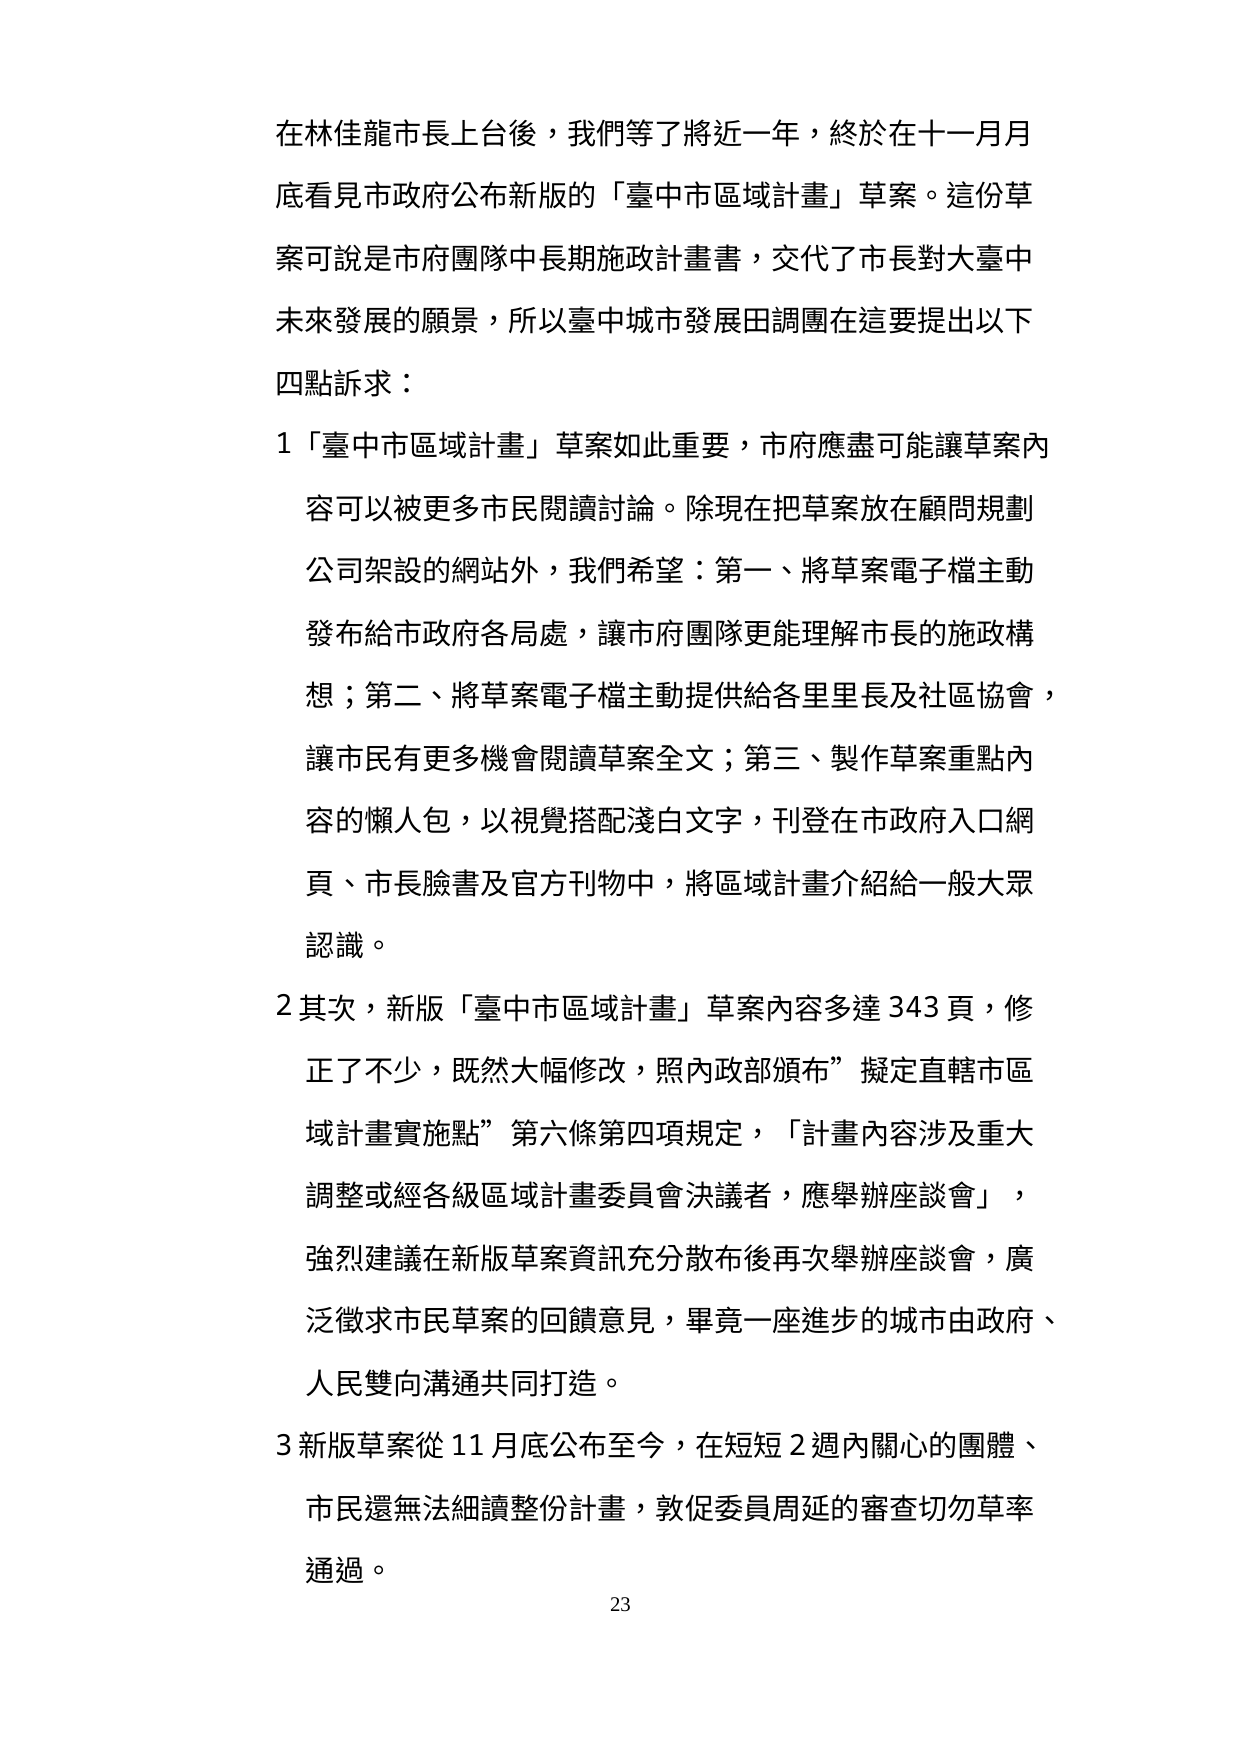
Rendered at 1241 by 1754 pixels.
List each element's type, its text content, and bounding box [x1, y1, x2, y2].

text 2其次，新版「臺中市區域計畫」草案內容多達343頁，修正了不少，既然大幅修改，照內政部頒布”擬定直轄市區域計畫實施點”第六條第四項規定，「計畫內容涉及重大調整或經各級區域計畫委員會決議者，應舉辦座談會」，強烈建議在新版草案資訊充分散布後再次舉辦座談會，廣泛徵求市民草案的回饋意見，畢竟一座進步的城市由政府、人民雙向溝通共同打造。 [275, 965, 1053, 1402]
text 1「臺中市區域計畫」草案如此重要，市府應盡可能讓草案內容可以被更多市民閱讀討論。除現在把草案放在顧問規劃公司架設的網站外，我們希望：第一、將草案電子檔主動發布給市政府各局處，讓市府團隊更能理解市長的施政構想；第二、將草案電子檔主動提供給各里里長及社區協會，讓市民有更多機會閱讀草案全文；第三、製作草案重點內容的懶人包，以視覺搭配淺白文字，刊登在市政府入口網頁、市長臉書及官方刊物中，將區域計畫介紹給一般大眾認識。 [275, 402, 1053, 965]
text 在林佳龍市長上台後，我們等了將近一年，終於在十一月月底看見市政府公布新版的「臺中市區域計畫」草案。這份草案可說是市府團隊中長期施政計畫書，交代了市長對大臺中未來發展的願景，所以臺中城市發展田調團在這要提出以下四點訴求： [235, 90, 1053, 402]
text 3新版草案從11月底公布至今，在短短2週內關心的團體、市民還無法細讀整份計畫，敦促委員周延的審查切勿草率通過。 [275, 1402, 1053, 1590]
